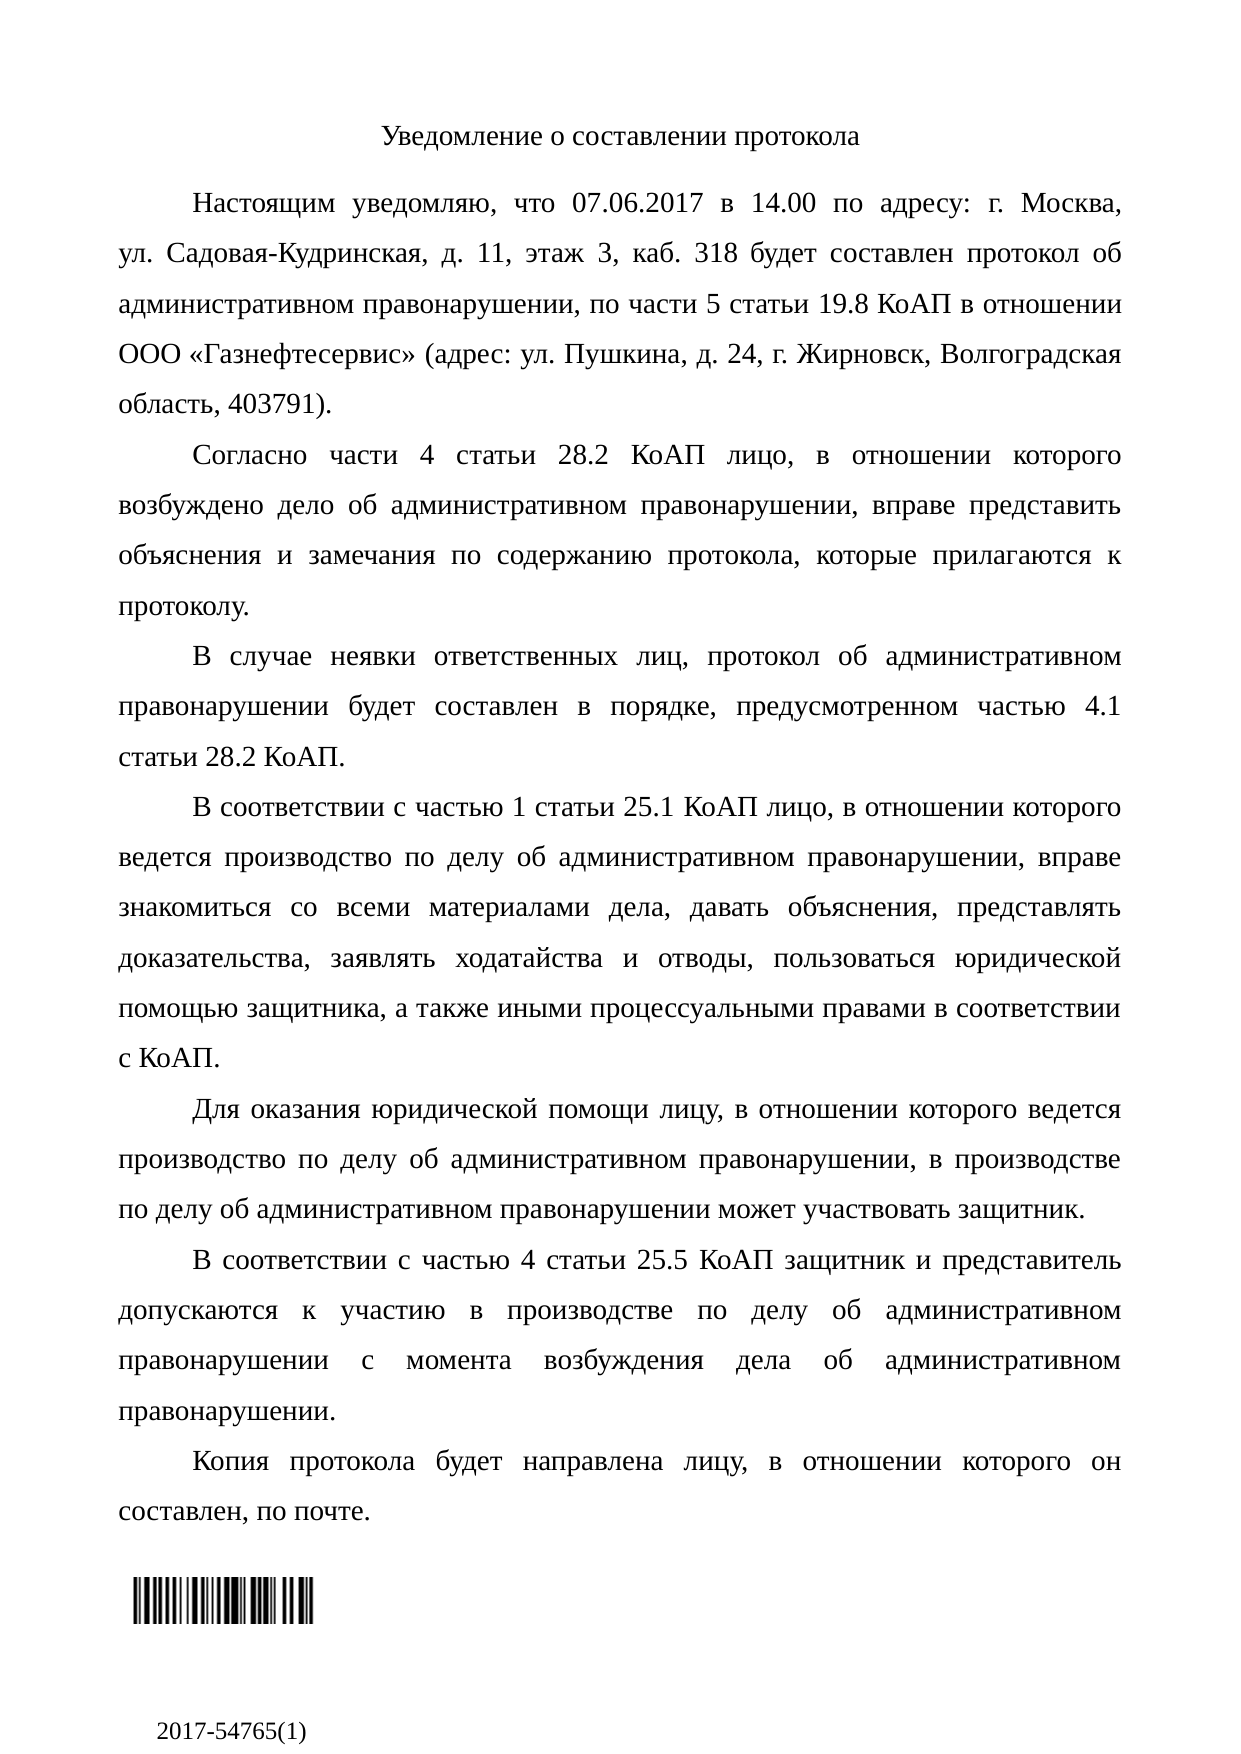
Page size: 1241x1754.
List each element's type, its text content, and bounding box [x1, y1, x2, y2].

text В случае неявки ответственных лиц, протокол об административном правонарушении будет составлен в порядке, предусмотренном частью 4.1 статьи 28.2 КоАП. [118, 638, 1122, 772]
picture [118, 1577, 331, 1624]
text В соответствии с частью 4 статьи 25.5 КоАП защитник и представитель допускаются к участию в производстве по делу об административном правонарушении с момента возбуждения дела об административном правонарушении. [118, 1242, 1122, 1426]
text Для оказания юридической помощи лицу, в отношении которого ведется производство по делу об административном правонарушении, в производстве по делу об административном правонарушении может участвовать защитник. [118, 1091, 1122, 1225]
text Настоящим уведомляю, что 07.06.2017 в 14.00 по адресу: г. Москва, ул. Садовая-Кудринская, д. 11, этаж 3, каб. 318 будет составлен протокол об административном правонарушении, по части 5 статьи 19.8 КоАП в отношении ООО «Газнефтесервис» (адрес: ул. Пушкина, д. 24, г. Жирновск, Волгоградская область, 403791). [118, 185, 1122, 420]
text В соответствии с частью 1 статьи 25.1 КоАП лицо, в отношении которого ведется производство по делу об административном правонарушении, вправе знакомиться со всеми материалами дела, давать объяснения, представлять доказательства, заявлять ходатайства и отводы, пользоваться юридической помощью защитника, а также иными процессуальными правами в соответствии с КоАП. [118, 789, 1122, 1074]
text Уведомление о составлении протокола [118, 118, 1122, 152]
text Согласно части 4 статьи 28.2 КоАП лицо, в отношении которого возбуждено дело об административном правонарушении, вправе представить объяснения и замечания по содержанию протокола, которые прилагаются к протоколу. [118, 437, 1122, 621]
text Копия протокола будет направлена лицу, в отношении которого он составлен, по почте. [118, 1443, 1122, 1527]
